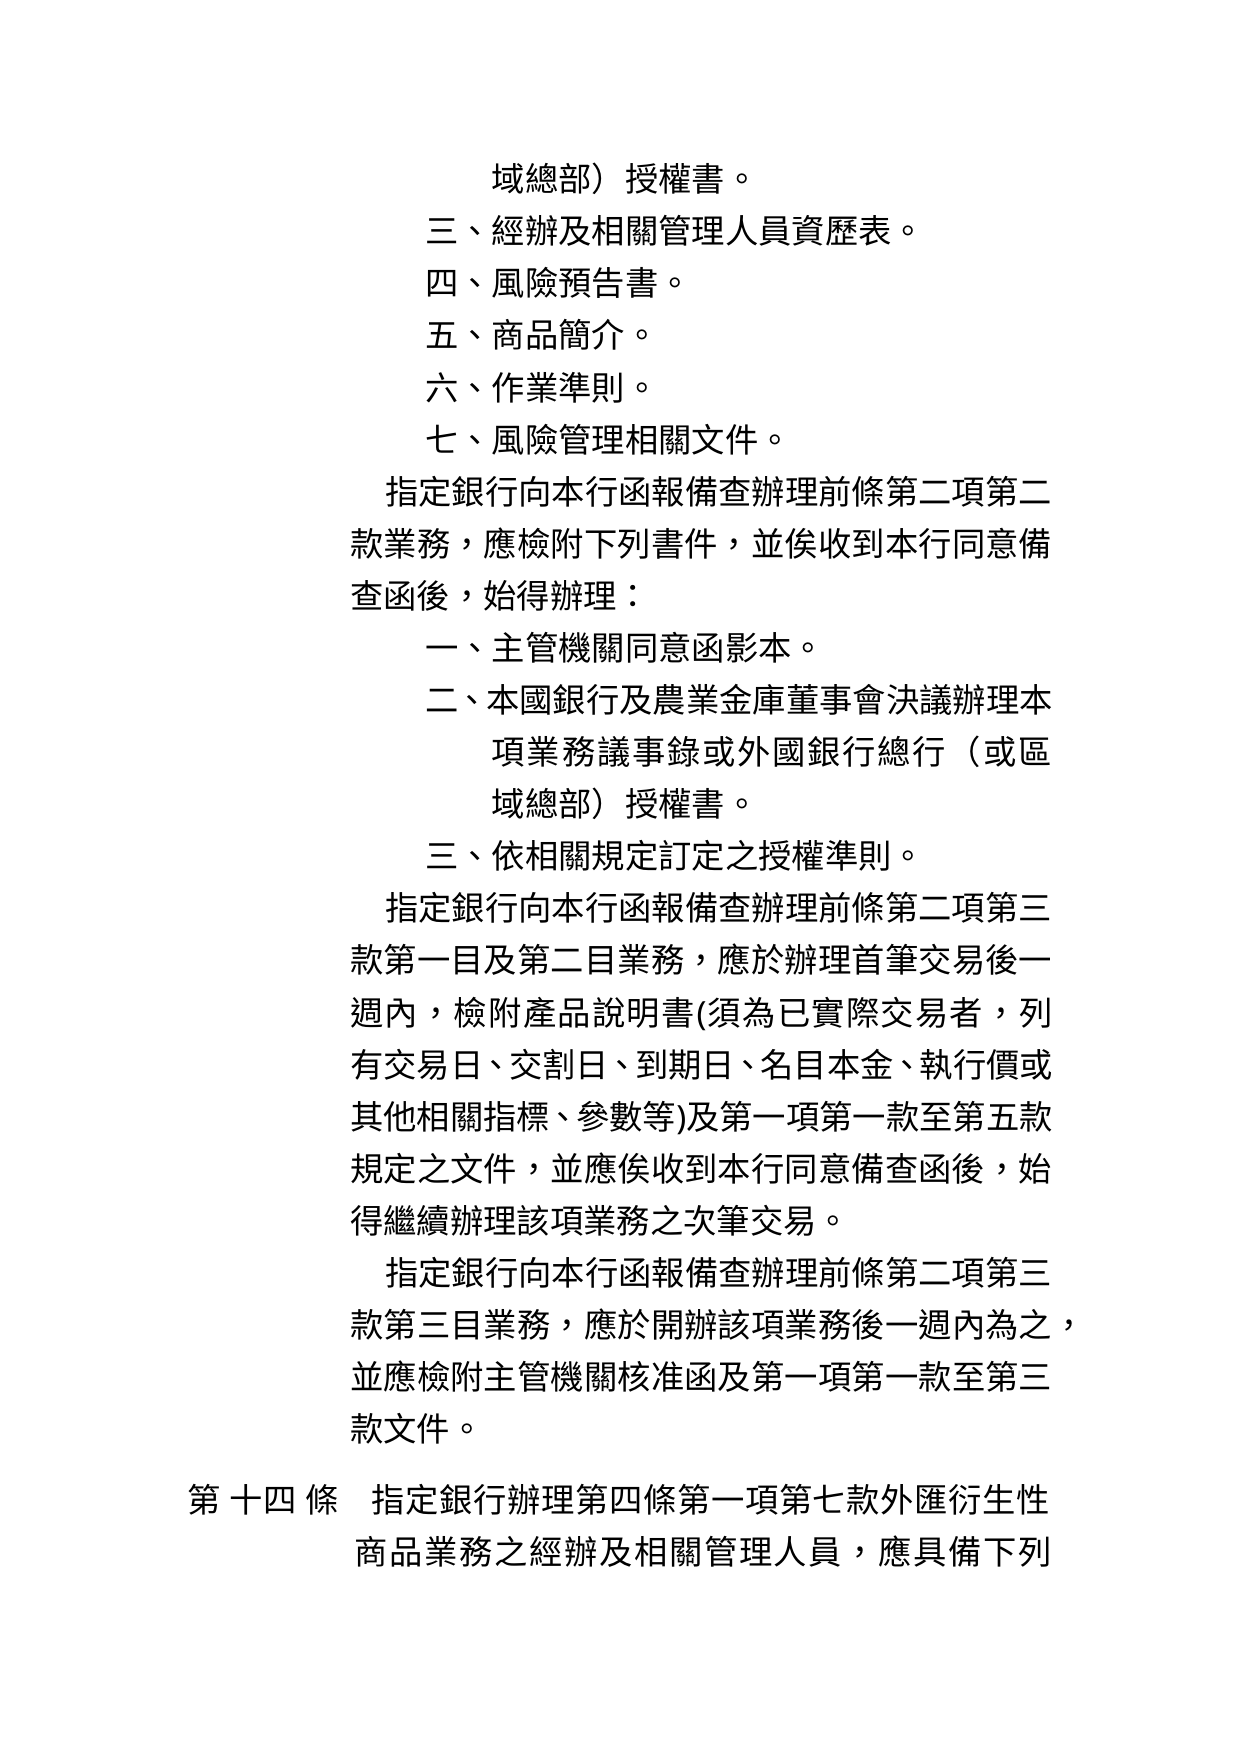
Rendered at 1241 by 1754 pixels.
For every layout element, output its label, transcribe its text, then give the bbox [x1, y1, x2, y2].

text 七、風險管理相關文件。 [425, 410, 1053, 462]
text 指定銀行向本行函報備查辦理前條第二項第三款第一目及第二目業務，應於辦理首筆交易後一週內，檢附產品說明書(須為已實際交易者，列有交易日、交割日、到期日、名目本金、執行價或其他相關指標、參數等)及第一項第一款至第五款規定之文件，並應俟收到本行同意備查函後，始得繼續辦理該項業務之次筆交易。 [350, 879, 1053, 1244]
text 一、主管機關同意函影本。 [425, 619, 1053, 671]
text 五、商品簡介。 [425, 306, 1053, 358]
text 三、依相關規定訂定之授權準則。 [425, 827, 1053, 879]
text 四、風險預告書。 [425, 254, 1053, 306]
text 指定銀行向本行函報備查辦理前條第二項第三款第三目業務，應於開辦該項業務後一週內為之，並應檢附主管機關核准函及第一項第一款至第三款文件。 [350, 1244, 1053, 1452]
text 三、經辦及相關管理人員資歷表。 [425, 202, 1053, 254]
text 指定銀行向本行函報備查辦理前條第二項第二款業務，應檢附下列書件，並俟收到本行同意備查函後，始得辦理： [350, 462, 1053, 619]
text 六、作業準則。 [425, 358, 1053, 410]
text 二、本國銀行及農業金庫董事會決議辦理本項業務議事錄或外國銀行總行（或區域總部）授權書。 [425, 671, 1053, 827]
text 域總部）授權書。 [425, 150, 1053, 202]
text 第 十四 條 指定銀行辦理第四條第一項第七款外匯衍生性商品業務之經辦及相關管理人員，應具備下列 [187, 1471, 1053, 1575]
